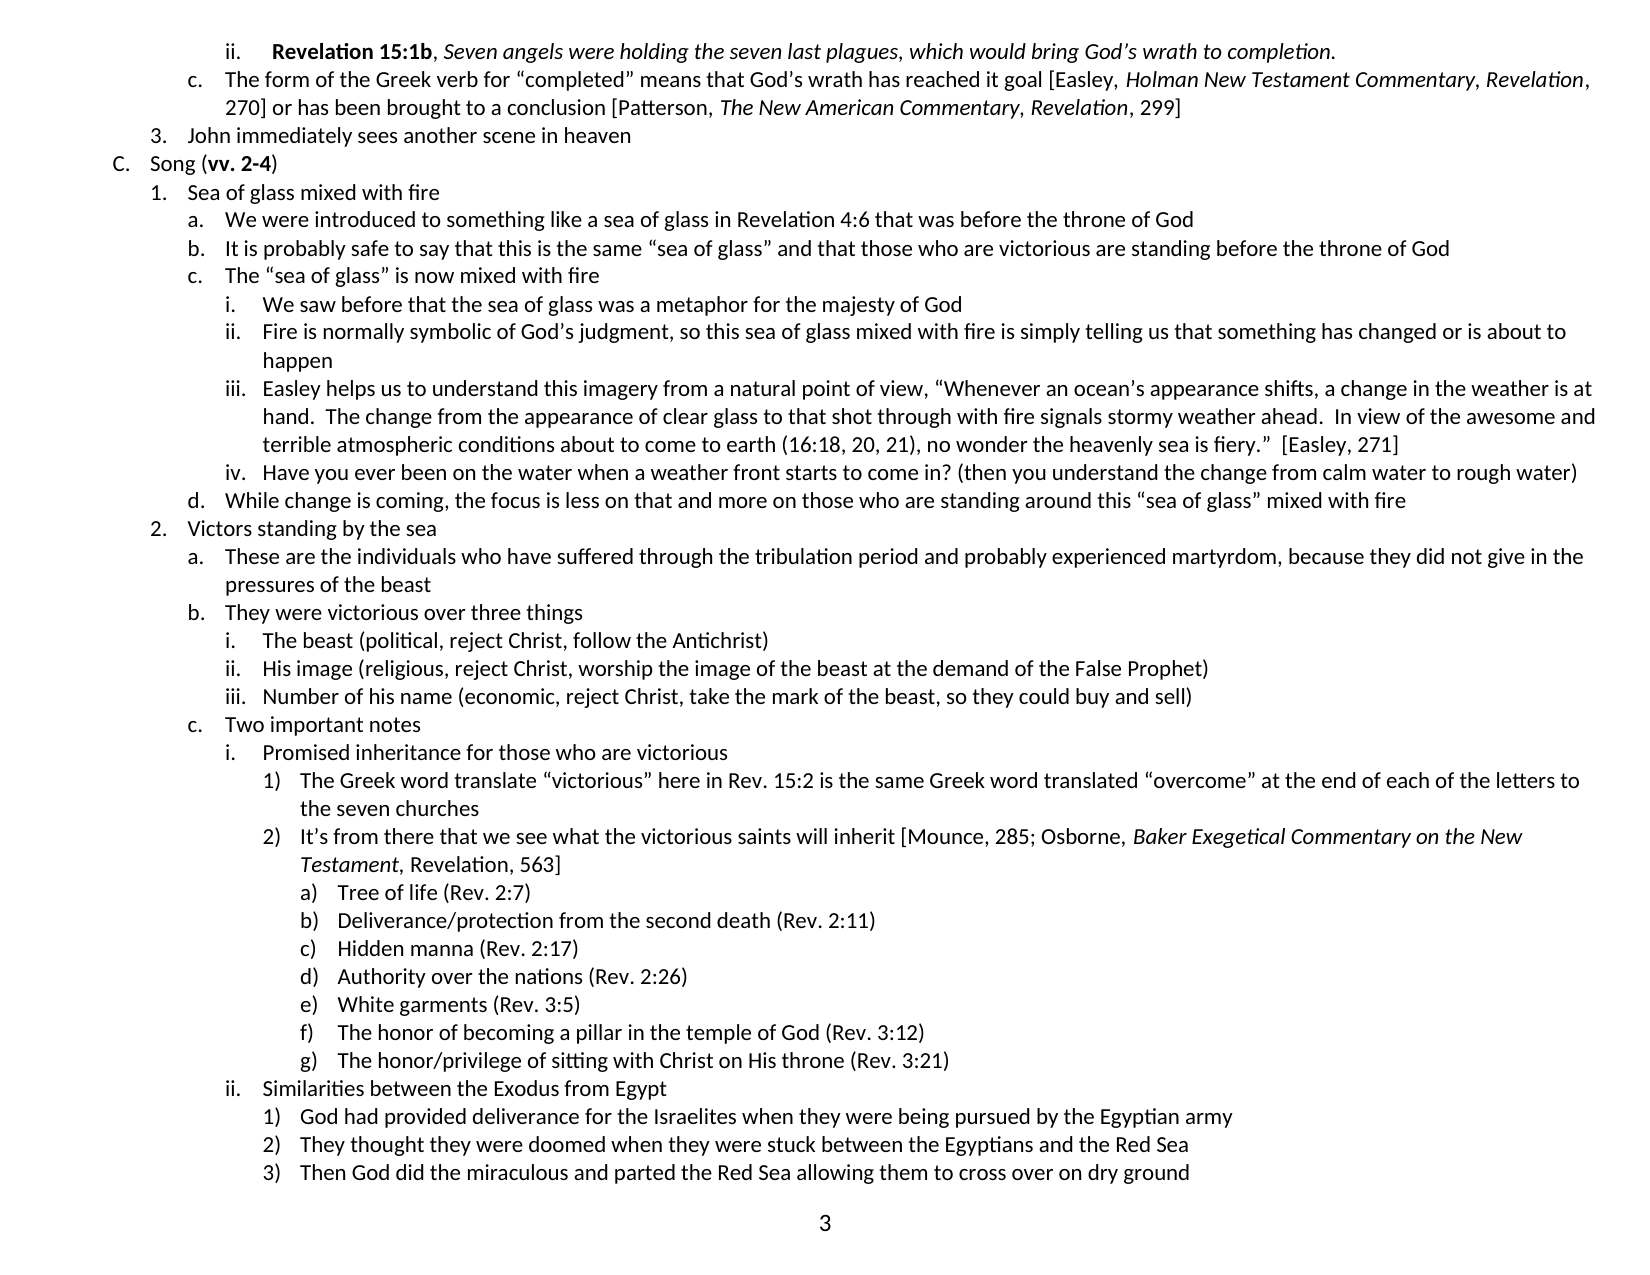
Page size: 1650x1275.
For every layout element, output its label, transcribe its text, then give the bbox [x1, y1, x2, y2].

list Deliverance/protection from the second death (Rev. 2:11) [300, 906, 1612, 934]
list We were introduced to something like a sea of glass in Revelation 4:6 that was before the throne of God [187, 206, 1612, 234]
list Fire is normally symbolic of God’s judgment, so this sea of glass mixed with fire is simply telling us that something has changed or is about to happen [225, 318, 1612, 374]
list John immediately sees another scene in heaven [150, 122, 1612, 149]
list The beast (political, reject Christ, follow the Antichrist) [225, 626, 1612, 654]
list Similarities between the Exodus from Egypt [225, 1074, 1612, 1102]
list Promised inheritance for those who are victorious [225, 738, 1612, 766]
list Authority over the nations (Rev. 2:26) [300, 962, 1612, 990]
list Number of his name (economic, reject Christ, take the mark of the beast, so they could buy and sell) [225, 682, 1612, 710]
list The Greek word translate “victorious” here in Rev. 15:2 is the same Greek word translated “overcome” at the end of each of the letters to the seven churches [262, 766, 1612, 822]
list Two important notes [187, 710, 1612, 738]
list These are the individuals who have suffered through the tribulation period and probably experienced martyrdom, because they did not give in the pressures of the beast [187, 542, 1612, 598]
list Have you ever been on the water when a weather front starts to come in? (then you understand the change from calm water to rough water) [225, 458, 1612, 486]
list Then God did the miraculous and parted the Red Sea allowing them to cross over on dry ground [262, 1158, 1612, 1186]
list Revelation 15:1b, Seven angels were holding the seven last plagues, which would bring God’s wrath to completion. [225, 37, 1612, 66]
list It is probably safe to say that this is the same “sea of glass” and that those who are victorious are standing before the throne of God [187, 234, 1612, 262]
list Tree of life (Rev. 2:7) [300, 878, 1612, 906]
list Easley helps us to understand this imagery from a natural point of view, “Whenever an ocean’s appearance shifts, a change in the weather is at hand. The change from the appearance of clear glass to that shot through with fire signals stormy weather ahead. In view of the awesome and terrible atmospheric conditions about to come to earth (16:18, 20, 21), no wonder the heavenly sea is fiery.” [Easley, 271] [225, 374, 1612, 458]
list The honor of becoming a pillar in the temple of God (Rev. 3:12) [300, 1018, 1612, 1046]
list While change is coming, the focus is less on that and more on those who are standing around this “sea of glass” mixed with fire [187, 486, 1612, 514]
list Victors standing by the sea [150, 514, 1612, 542]
list They were victorious over three things [187, 598, 1612, 626]
list His image (religious, reject Christ, worship the image of the beast at the demand of the False Prophet) [225, 654, 1612, 682]
list The honor/privilege of sitting with Christ on His throne (Rev. 3:21) [300, 1046, 1612, 1074]
list It’s from there that we see what the victorious saints will inherit [Mounce, 285; Osborne, Baker Exegetical Commentary on the New Testament, Revelation, 563] [262, 822, 1612, 878]
list They thought they were doomed when they were stuck between the Egyptians and the Red Sea [262, 1130, 1612, 1158]
list God had provided deliverance for the Israelites when they were being pursued by the Egyptian army [262, 1102, 1612, 1130]
list Song (vv. 2-4) [112, 149, 1612, 178]
list The form of the Greek verb for “completed” means that God’s wrath has reached it goal [Easley, Holman New Testament Commentary, Revelation, 270] or has been brought to a conclusion [Patterson, The New American Commentary, Revelation, 299] [187, 66, 1612, 122]
list We saw before that the sea of glass was a metaphor for the majesty of God [225, 290, 1612, 318]
list Sea of glass mixed with fire [150, 178, 1612, 206]
list Hidden manna (Rev. 2:17) [300, 934, 1612, 962]
list White garments (Rev. 3:5) [300, 990, 1612, 1018]
list The “sea of glass” is now mixed with fire [187, 262, 1612, 290]
